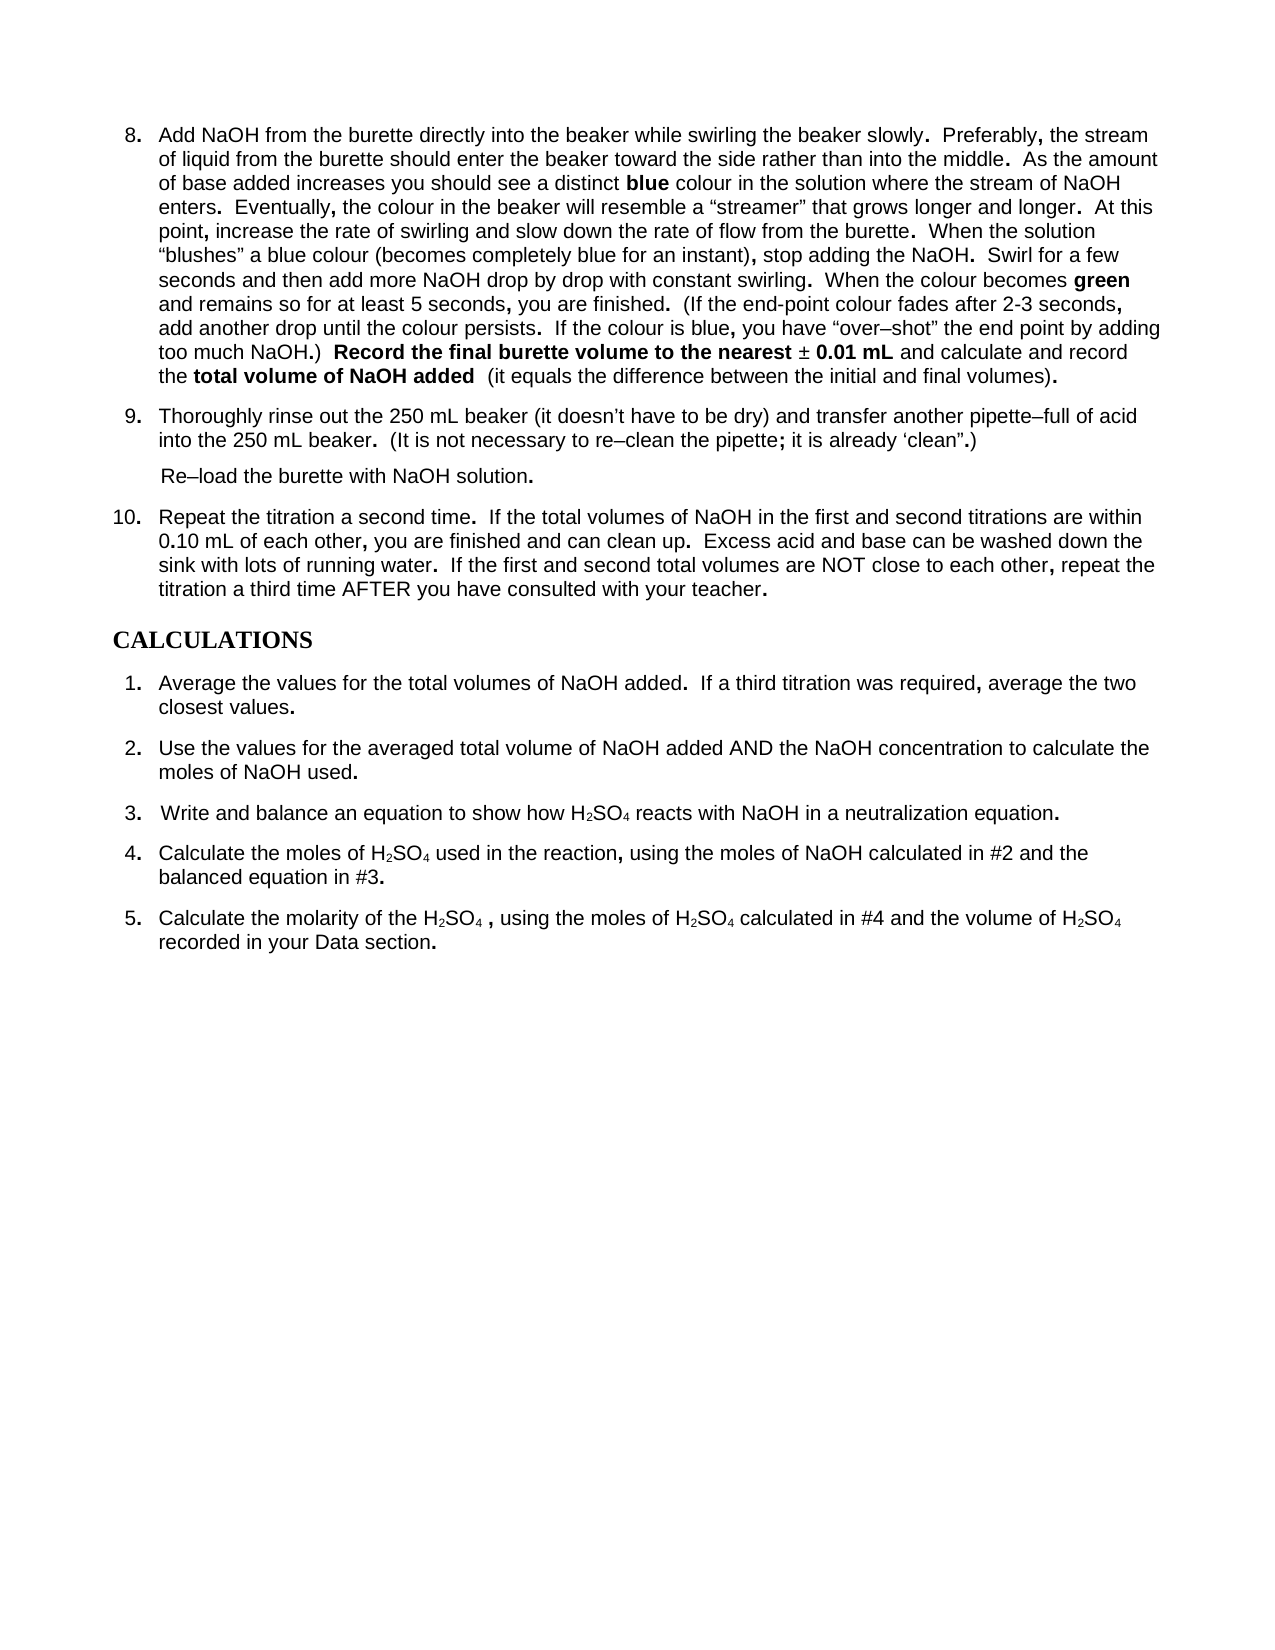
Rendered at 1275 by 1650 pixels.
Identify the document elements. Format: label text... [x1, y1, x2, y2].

text 2. Use the values for the averaged total volume of NaOH added AND the NaOH concentration to calculate the moles of NaOH used. [112, 736, 1162, 784]
text 3. Write and balance an equation to show how H2SO4 reacts with NaOH in a neutralization equation. [112, 800, 1162, 824]
text 10. Repeat the titration a second time. If the total volumes of NaOH in the first and second titrations are within 0.10 mL of each other, you are finished and can clean up. Excess acid and base can be washed down the sink with lots of running water. If the first and second total volumes are NOT close to each other, repeat the titration a third time AFTER you have consulted with your teacher. [112, 505, 1162, 601]
text 8. Add NaOH from the burette directly into the beaker while swirling the beaker slowly. Preferably, the stream of liquid from the burette should enter the beaker toward the side rather than into the middle. As the amount of base added increases you should see a distinct blue colour in the solution where the stream of NaOH enters. Eventually, the colour in the beaker will resemble a “streamer” that grows longer and longer. At this point, increase the rate of swirling and slow down the rate of flow from the burette. When the solution “blushes” a blue colour (becomes completely blue for an instant), stop adding the NaOH. Swirl for a few seconds and then add more NaOH drop by drop with constant swirling. When the colour becomes green and remains so for at least 5 seconds, you are finished. (If the end-point colour fades after 2-3 seconds, add another drop until the colour persists. If the colour is blue, you have “over–shot” the end point by adding too much NaOH.) Record the final burette volume to the nearest ± 0.01 mL and calculate and record the total volume of NaOH added (it equals the difference between the initial and final volumes). [112, 123, 1162, 388]
text 1. Average the values for the total volumes of NaOH added. If a third titration was required, average the two closest values. [112, 671, 1162, 719]
text 5. Calculate the molarity of the H2SO4 , using the moles of H2SO4 calculated in #4 and the volume of H2SO4 recorded in your Data section. [112, 906, 1162, 954]
text 9. Thoroughly rinse out the 250 mL beaker (it doesn’t have to be dry) and transfer another pipette–full of acid into the 250 mL beaker. (It is not necessary to re–clean the pipette; it is already ‘clean”.) [112, 404, 1162, 452]
text Re–load the burette with NaOH solution. [112, 464, 1162, 488]
text 4. Calculate the moles of H2SO4 used in the reaction, using the moles of NaOH calculated in #2 and the balanced equation in #3. [112, 841, 1162, 889]
text CALCULATIONS [112, 625, 1162, 654]
